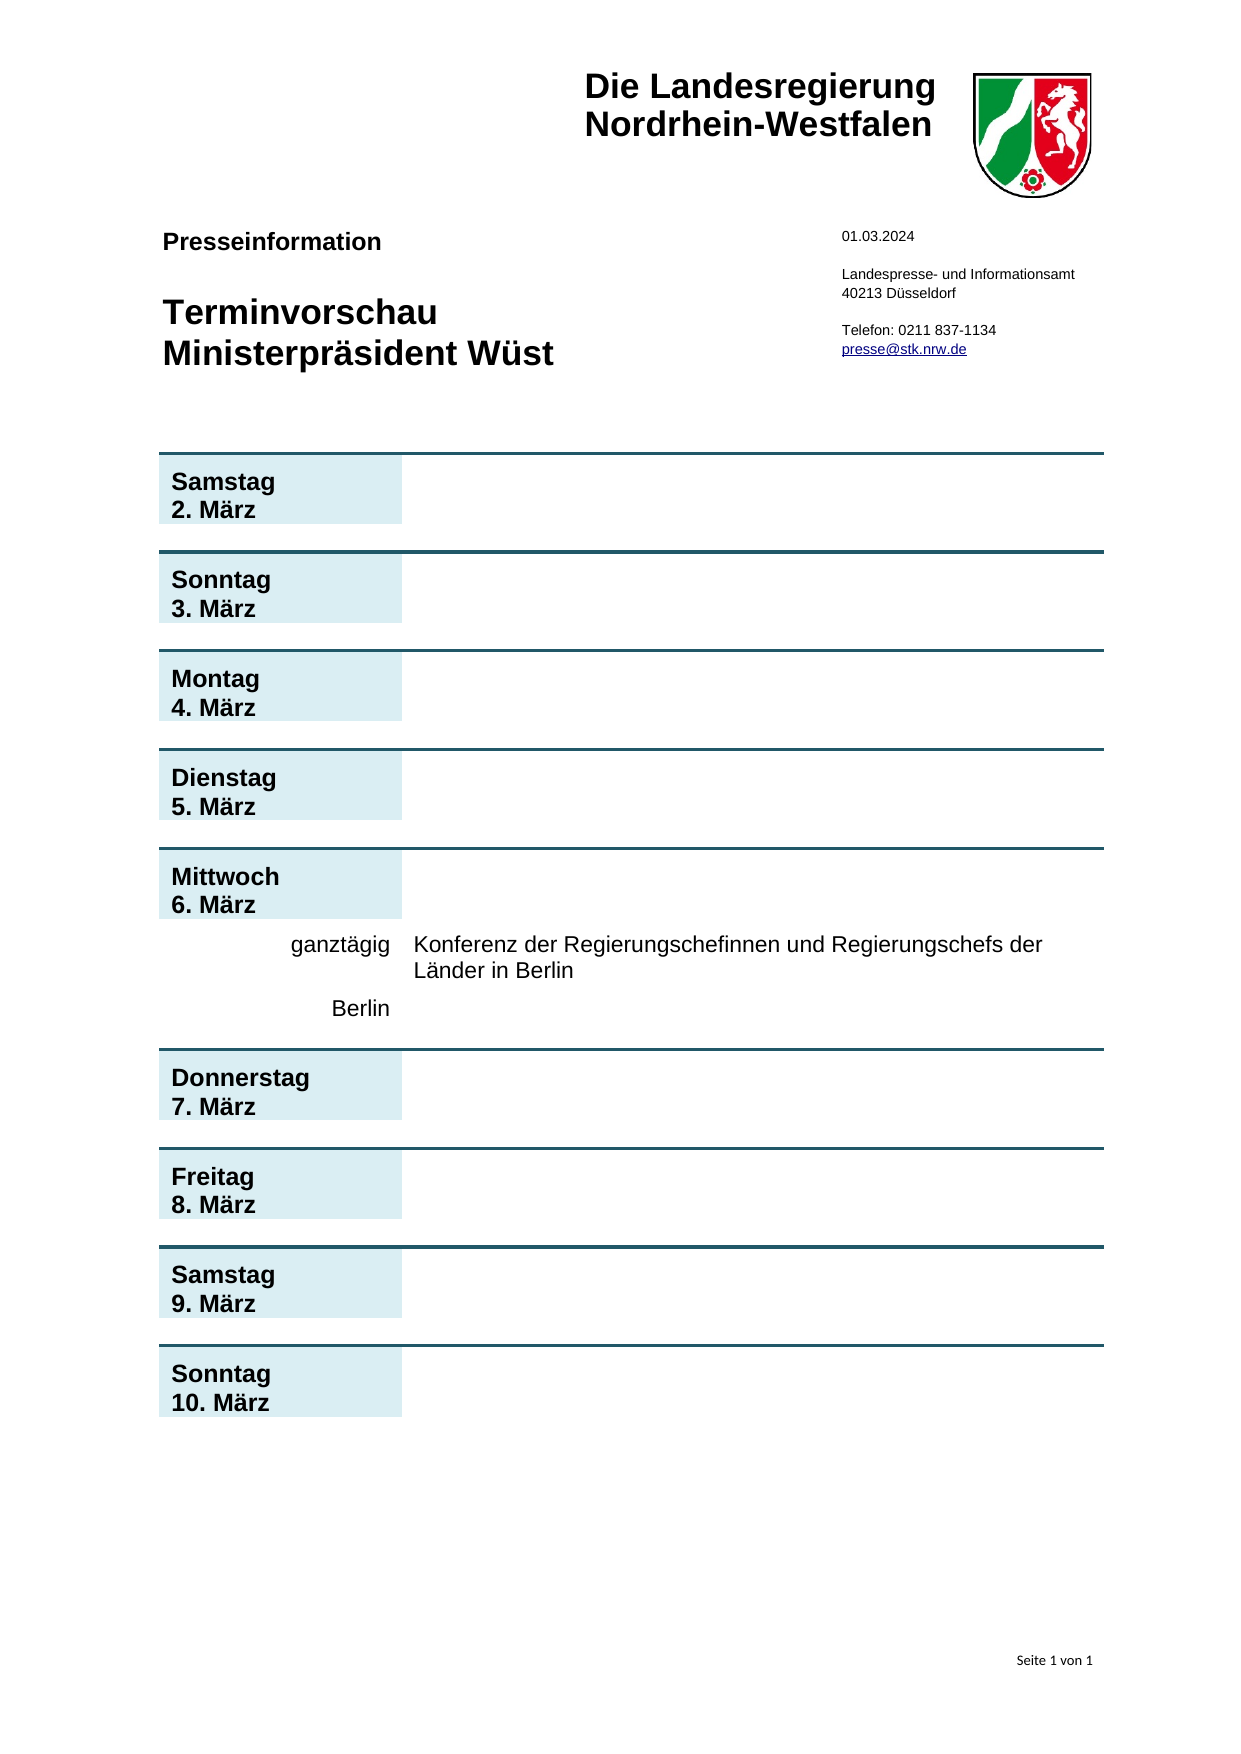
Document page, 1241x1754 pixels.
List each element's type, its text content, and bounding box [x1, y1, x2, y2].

table_header [402, 1150, 1104, 1219]
table_header Donnerstag 7. März [159, 1051, 402, 1120]
table_header [402, 554, 1104, 623]
table_cell Berlin [159, 984, 402, 1022]
table_cell [402, 984, 1104, 1022]
table_header Samstag 9. März [159, 1249, 402, 1318]
table_header Dienstag 5. März [159, 751, 402, 820]
table_header Sonntag 3. März [159, 554, 402, 623]
table_header [402, 1051, 1104, 1120]
table_header Sonntag 10. März [159, 1347, 402, 1417]
table_header [402, 850, 1104, 919]
table_header Montag 4. März [159, 652, 402, 721]
table_cell Konferenz der Regierungschefinnen und Regierungschefs der Länder in Berlin [402, 919, 1104, 983]
table_header [402, 751, 1104, 820]
table_header [402, 652, 1104, 721]
table_header [402, 455, 1104, 524]
table_header Mittwoch 6. März [159, 850, 402, 919]
table_header [402, 1347, 1104, 1417]
text Die Landesregierung Nordrhein-Westfalen [584, 68, 943, 143]
table_header 01.03.2024 Landespresse- und Informationsamt 40213 Düsseldorf Telefon: 0211 837-1134 presse@stk.nrw.de [842, 227, 1093, 372]
table_header Presseinformation Terminvorschau Ministerpräsident Wüst [163, 227, 842, 372]
table_header [402, 1249, 1104, 1318]
table_cell ganztägig [159, 919, 402, 983]
table_header Freitag 8. März [159, 1150, 402, 1219]
table_header Samstag 2. März [159, 455, 402, 524]
